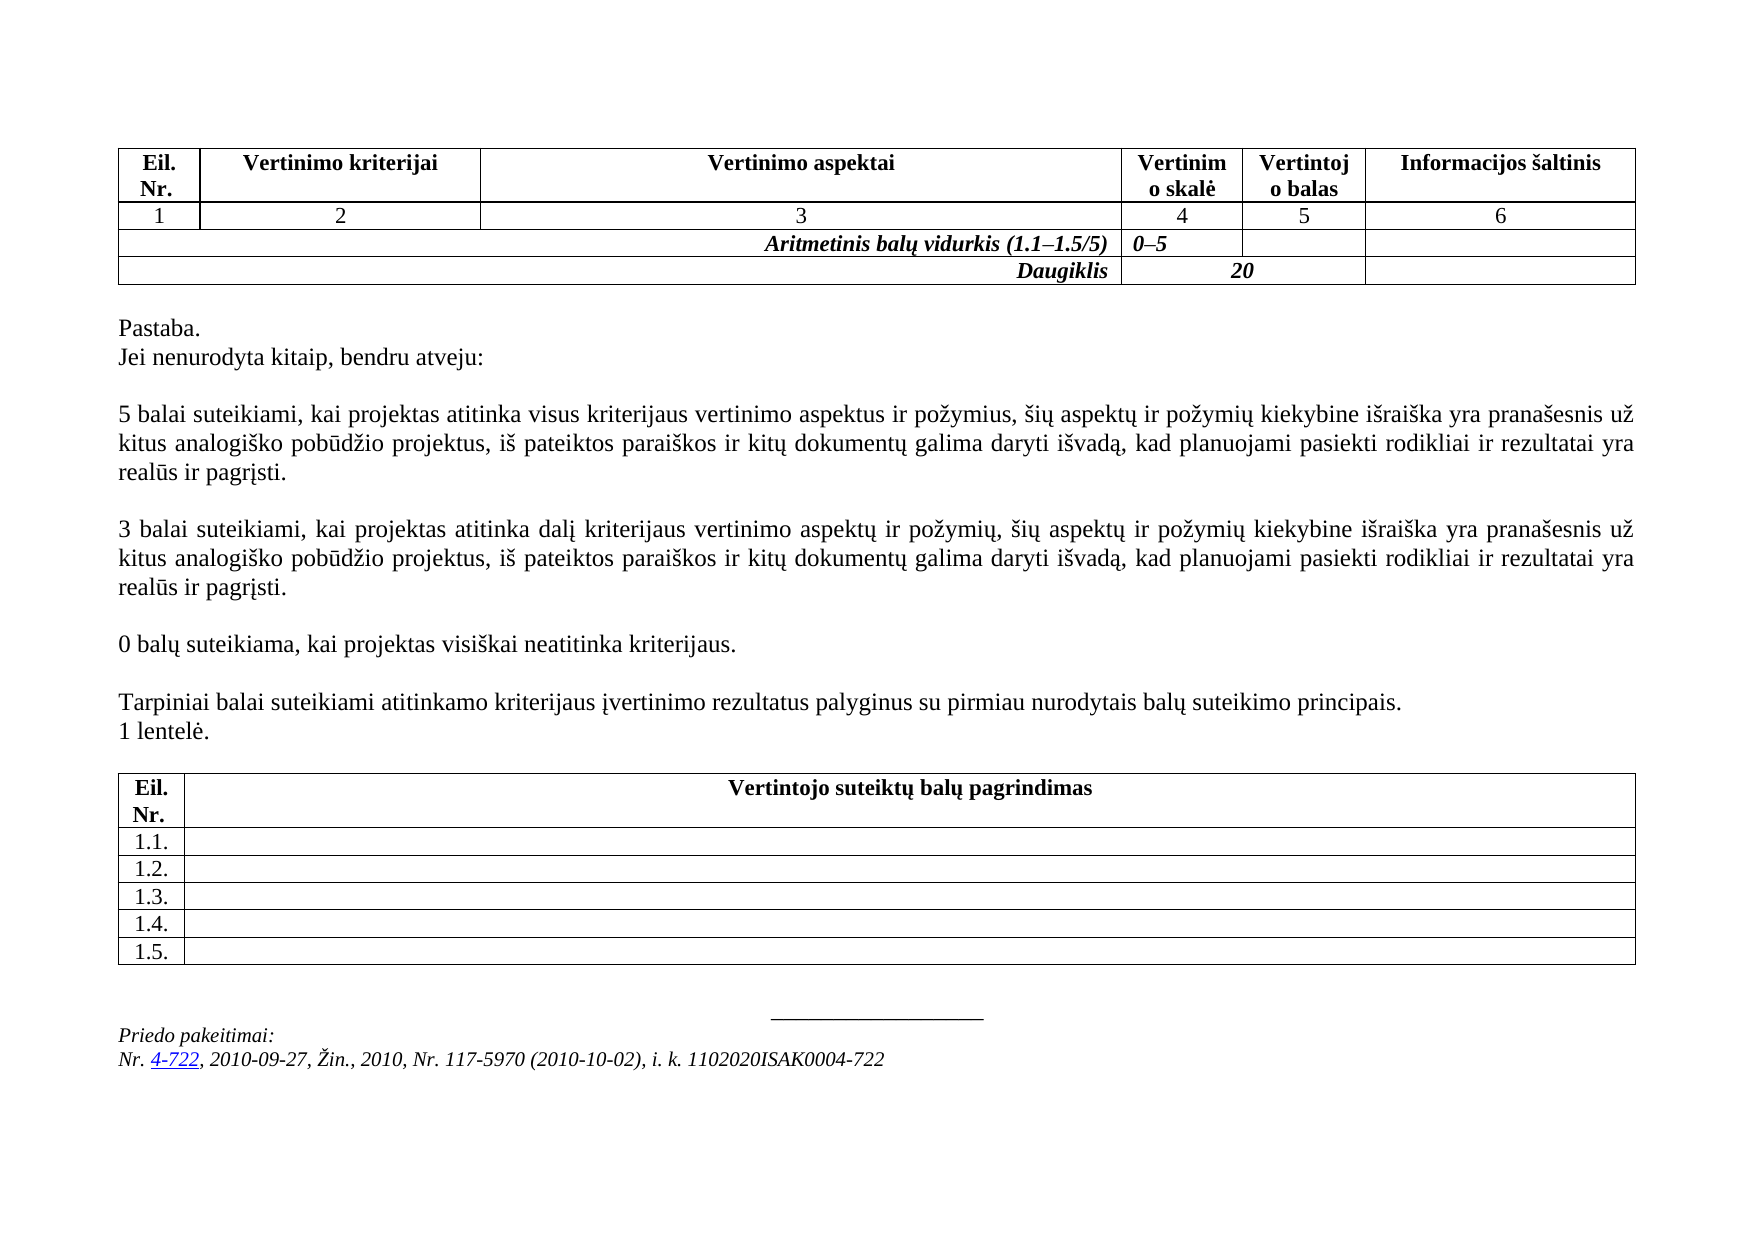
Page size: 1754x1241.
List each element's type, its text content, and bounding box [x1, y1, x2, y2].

text Pastaba. [118, 313, 1636, 342]
table_cell [1366, 257, 1635, 283]
table_cell 1.4. [119, 910, 184, 937]
table_cell 1.5. [119, 938, 184, 964]
table_cell 3 [481, 203, 1121, 229]
table_cell [1366, 230, 1635, 256]
table_cell 0–5 [1122, 230, 1242, 256]
table_cell 1.3. [119, 883, 184, 909]
text 0 balų suteikiama, kai projektas visiškai neatitinka kriterijaus. [118, 629, 1636, 658]
text 5 balai suteikiami, kai projektas atitinka visus kriterijaus vertinimo aspektus ir požymius, šių aspektų ir požymių kiekybine išraiška yra pranašesnis už kitus analogiško pobūdžio projektus, iš pateiktos paraiškos ir kitų dokumentų galima daryti išvadą, kad planuojami pasiekti rodikliai ir rezultatai yra realūs ir pagrįsti. [118, 399, 1636, 486]
table_cell [1243, 230, 1365, 256]
table_cell 2 [201, 203, 480, 229]
text Priedo pakeitimai: [118, 1023, 1636, 1047]
table_header Vertintojo suteiktų balų pagrindimas [185, 774, 1635, 827]
table_cell 1.2. [119, 856, 184, 882]
table_cell [185, 856, 1635, 882]
text Nr. 4-722, 2010-09-27, Žin., 2010, Nr. 117-5970 (2010-10-02), i. k. 1102020ISAK0004-722 [118, 1047, 1636, 1071]
table_cell [185, 883, 1635, 909]
table_cell 20 [1122, 257, 1365, 283]
text Tarpiniai balai suteikiami atitinkamo kriterijaus įvertinimo rezultatus palyginus su pirmiau nurodytais balų suteikimo principais. [118, 687, 1636, 716]
text 3 balai suteikiami, kai projektas atitinka dalį kriterijaus vertinimo aspektų ir požymių, šių aspektų ir požymių kiekybine išraiška yra pranašesnis už kitus analogiško pobūdžio projektus, iš pateiktos paraiškos ir kitų dokumentų galima daryti išvadą, kad planuojami pasiekti rodikliai ir rezultatai yra realūs ir pagrįsti. [118, 514, 1636, 601]
table_cell 1 [119, 203, 199, 229]
table_cell [185, 910, 1635, 937]
table_header Vertinimo skalė [1122, 149, 1242, 201]
text _________________ [118, 994, 1636, 1023]
table_cell 6 [1366, 203, 1635, 229]
table_header Eil. Nr. [119, 149, 199, 201]
table_cell [185, 938, 1635, 964]
table_header Vertinimo aspektai [481, 149, 1121, 201]
table_cell 4 [1122, 203, 1242, 229]
table_cell Daugiklis [119, 257, 1121, 283]
text Jei nenurodyta kitaip, bendru atveju: [118, 342, 1636, 371]
table_cell [185, 828, 1635, 854]
table_header Vertintojo balas [1243, 149, 1365, 201]
text 1 lentelė. [118, 716, 1636, 744]
table_cell 5 [1243, 203, 1365, 229]
table_cell Aritmetinis balų vidurkis (1.1–1.5/5) [119, 230, 1121, 256]
table_header Eil. Nr. [119, 774, 184, 827]
table_cell 1.1. [119, 828, 184, 854]
table_header Informacijos šaltinis [1366, 149, 1635, 201]
table_header Vertinimo kriterijai [201, 149, 480, 201]
